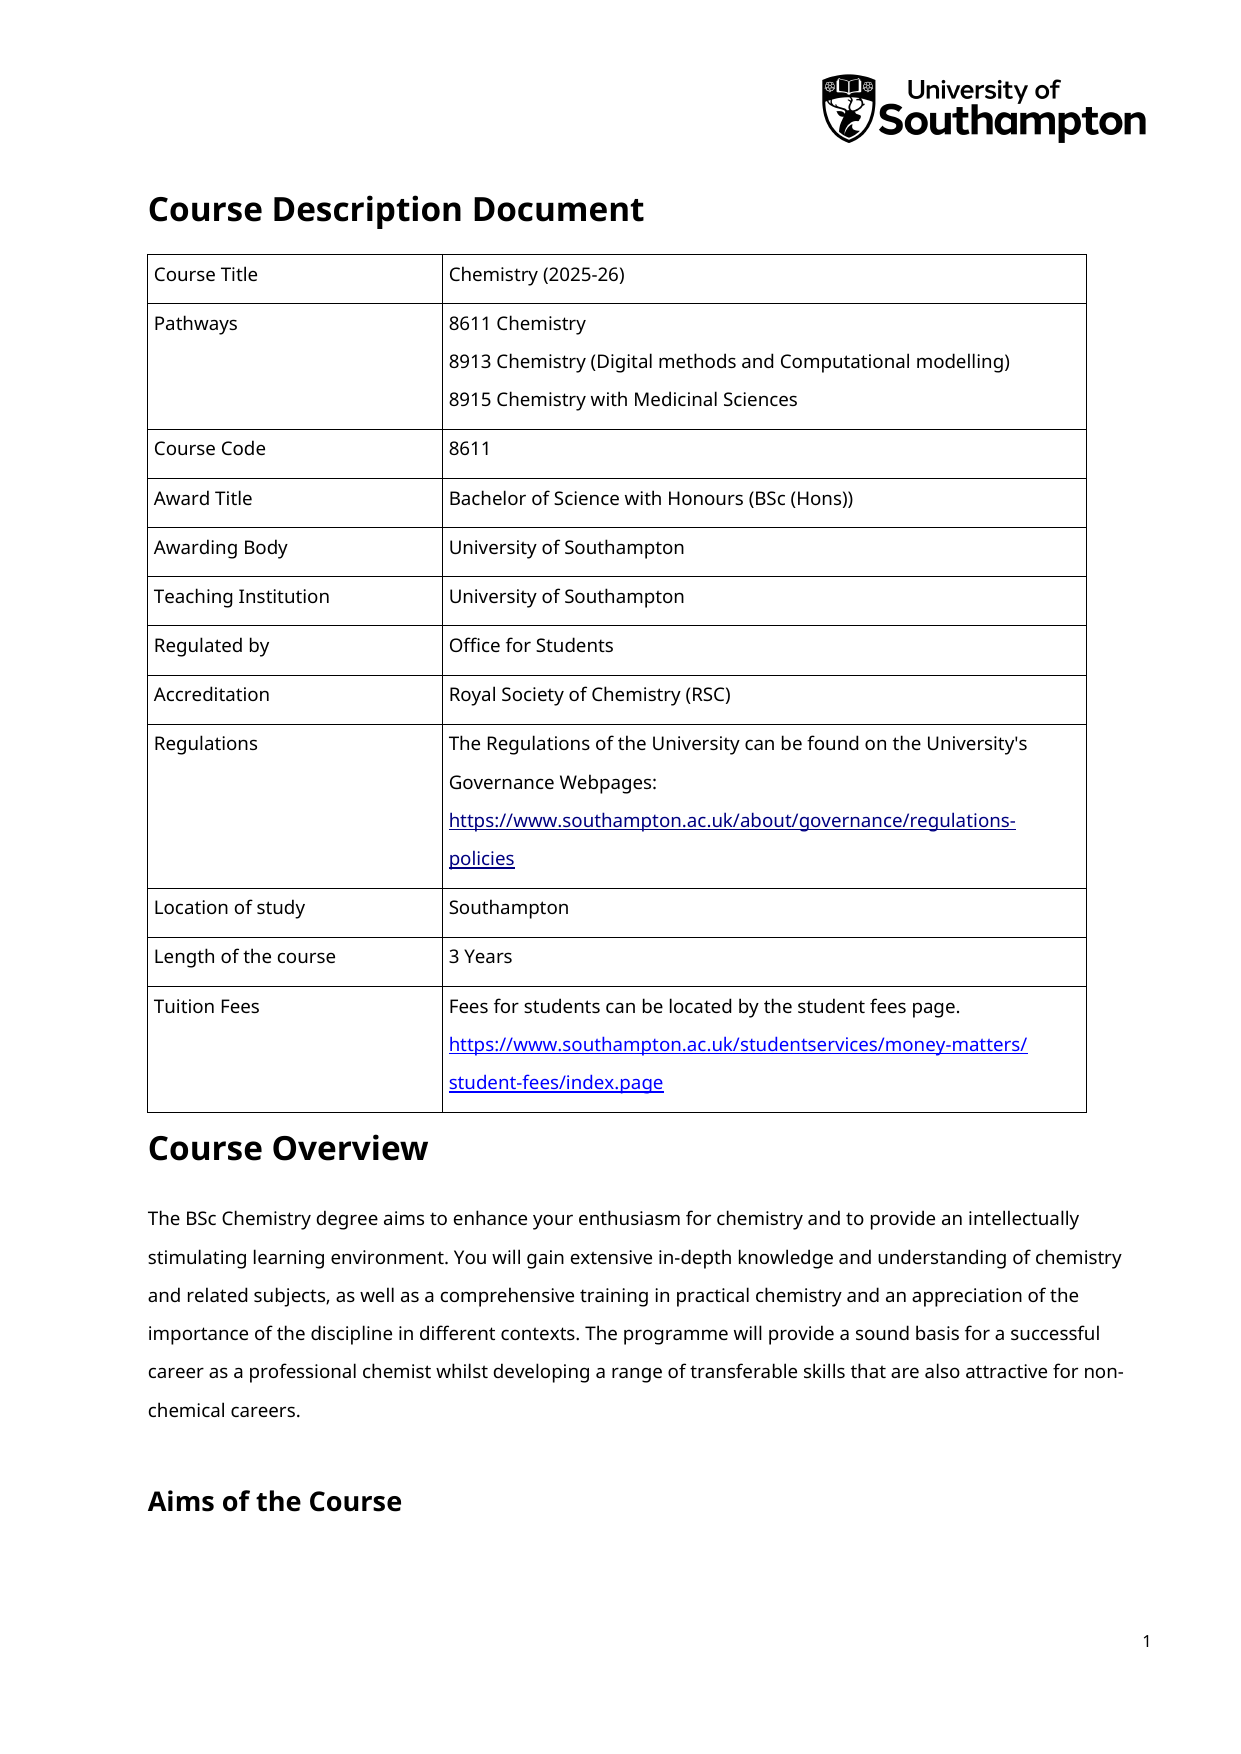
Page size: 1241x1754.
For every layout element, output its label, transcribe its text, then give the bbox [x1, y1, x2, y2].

table_cell Office for Students [443, 626, 1086, 674]
table_cell Pathways [148, 304, 442, 429]
table_cell Teaching Institution [148, 577, 442, 625]
table_cell Location of study [148, 889, 442, 937]
table_cell Southampton [443, 889, 1086, 937]
table_cell Regulated by [148, 626, 442, 674]
table_cell Fees for students can be located by the student fees page. https://www.southampton.ac.uk/studentservices/money-matters/student-fees/index.page [443, 987, 1086, 1112]
table_cell 8611 [443, 430, 1086, 478]
text The BSc Chemistry degree aims to enhance your enthusiasm for chemistry and to provide an intellectually stimulating learning environment. You will gain extensive in-depth knowledge and understanding of chemistry and related subjects, as well as a comprehensive training in practical chemistry and an appreciation of the importance of the discipline in different contexts. The programme will provide a sound basis for a successful career as a professional chemist whilst developing a range of transferable skills that are also attractive for non-chemical careers. [148, 1206, 1145, 1422]
table_cell Tuition Fees [148, 987, 442, 1112]
table_cell Course Code [148, 430, 442, 478]
table_header Chemistry (2025-26) [443, 255, 1086, 303]
table_cell Royal Society of Chemistry (RSC) [443, 676, 1086, 724]
table_cell 8611 Chemistry 8913 Chemistry (Digital methods and Computational modelling) 8915 Chemistry with Medicinal Sciences [443, 304, 1086, 429]
table_cell Award Title [148, 479, 442, 527]
table_header Course Title [148, 255, 442, 303]
table_cell Regulations [148, 725, 442, 888]
subtitle Course Description Document [148, 186, 1152, 231]
subtitle Aims of the Course [148, 1482, 1152, 1519]
subtitle Course Overview [148, 1125, 1152, 1171]
table_cell University of Southampton [443, 528, 1086, 576]
table_cell Length of the course [148, 938, 442, 986]
table_cell 3 Years [443, 938, 1086, 986]
table_cell The Regulations of the University can be found on the University's Governance Webpages: https://www.southampton.ac.uk/about/governance/regulations-policies [443, 725, 1086, 888]
table_cell Accreditation [148, 676, 442, 724]
table_cell Awarding Body [148, 528, 442, 576]
table_cell University of Southampton [443, 577, 1086, 625]
table_cell Bachelor of Science with Honours (BSc (Hons)) [443, 479, 1086, 527]
